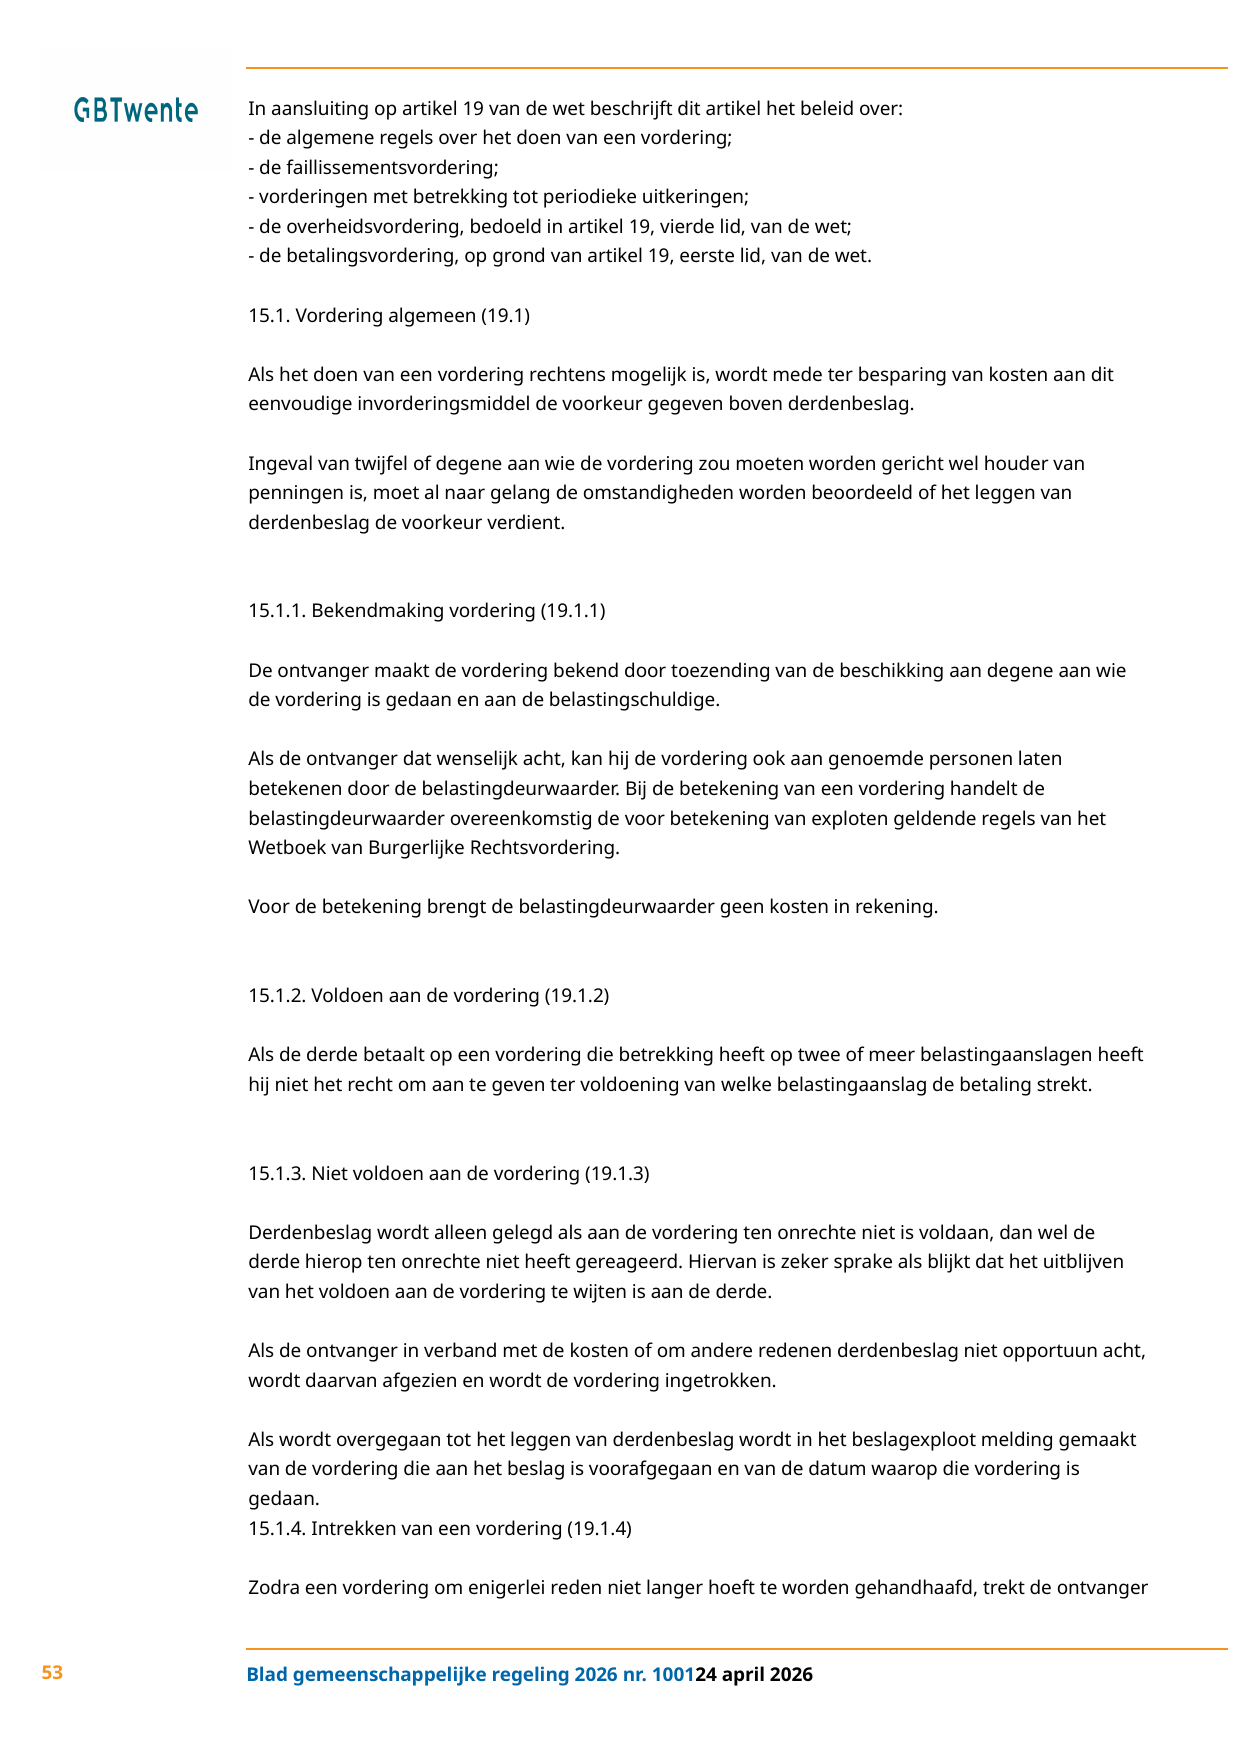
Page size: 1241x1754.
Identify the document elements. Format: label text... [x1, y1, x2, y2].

text Als de derde betaalt op een vordering die betrekking heeft op twee of meer belastingaanslagen heeft hij niet het recht om aan te geven ter voldoening van welke belastingaanslag de betaling strekt. [248, 1041, 1152, 1097]
text 15.1. Vordering algemeen (19.1) [248, 302, 1152, 328]
text De ontvanger maakt de vordering bekend door toezending van de beschikking aan degene aan wie de vordering is gedaan en aan de belastingschuldige. [248, 657, 1152, 712]
text Zodra een vordering om enigerlei reden niet langer hoeft te worden gehandhaafd, trekt de ontvanger [248, 1574, 1152, 1600]
text 15.1.4. Intrekken van een vordering (19.1.4) [248, 1515, 1152, 1541]
text Als het doen van een vordering rechtens mogelijk is, wordt mede ter besparing van kosten aan dit eenvoudige invorderingsmiddel de voorkeur gegeven boven derdenbeslag. [248, 361, 1152, 416]
picture [41, 47, 231, 172]
text Als wordt overgegaan tot het leggen van derdenbeslag wordt in het beslagexploot melding gemaakt van de vordering die aan het beslag is voorafgegaan en van de datum waarop die vordering is gedaan. [248, 1426, 1152, 1511]
text - vorderingen met betrekking tot periodieke uitkeringen; [248, 183, 1152, 209]
text Als de ontvanger dat wenselijk acht, kan hij de vordering ook aan genoemde personen laten betekenen door de belastingdeurwaarder. Bij de betekening van een vordering handelt de belastingdeurwaarder overeenkomstig de voor betekening van exploten geldende regels van het Wetboek van Burgerlijke Rechtsvordering. [248, 746, 1152, 860]
text 15.1.1. Bekendmaking vordering (19.1.1) [248, 598, 1152, 623]
text - de faillissementsvordering; [248, 154, 1152, 180]
text 15.1.2. Voldoen aan de vordering (19.1.2) [248, 982, 1152, 1008]
text Derdenbeslag wordt alleen gelegd als aan de vordering ten onrechte niet is voldaan, dan wel de derde hierop ten onrechte niet heeft gereageerd. Hiervan is zeker sprake als blijkt dat het uitblijven van het voldoen aan de vordering te wijten is aan de derde. [248, 1219, 1152, 1304]
text Als de ontvanger in verband met de kosten of om andere redenen derdenbeslag niet opportuun acht, wordt daarvan afgezien en wordt de vordering ingetrokken. [248, 1337, 1152, 1393]
text 15.1.3. Niet voldoen aan de vordering (19.1.3) [248, 1160, 1152, 1186]
text In aansluiting op artikel 19 van de wet beschrijft dit artikel het beleid over: [248, 95, 1152, 121]
text Voor de betekening brengt de belastingdeurwaarder geen kosten in rekening. [248, 893, 1152, 919]
text - de overheidsvordering, bedoeld in artikel 19, vierde lid, van de wet; [248, 213, 1152, 239]
text Ingeval van twijfel of degene aan wie de vordering zou moeten worden gericht wel houder van penningen is, moet al naar gelang de omstandigheden worden beoordeeld of het leggen van derdenbeslag de voorkeur verdient. [248, 450, 1152, 535]
text - de betalingsvordering, op grond van artikel 19, eerste lid, van de wet. [248, 243, 1152, 268]
text - de algemene regels over het doen van een vordering; [248, 124, 1152, 150]
